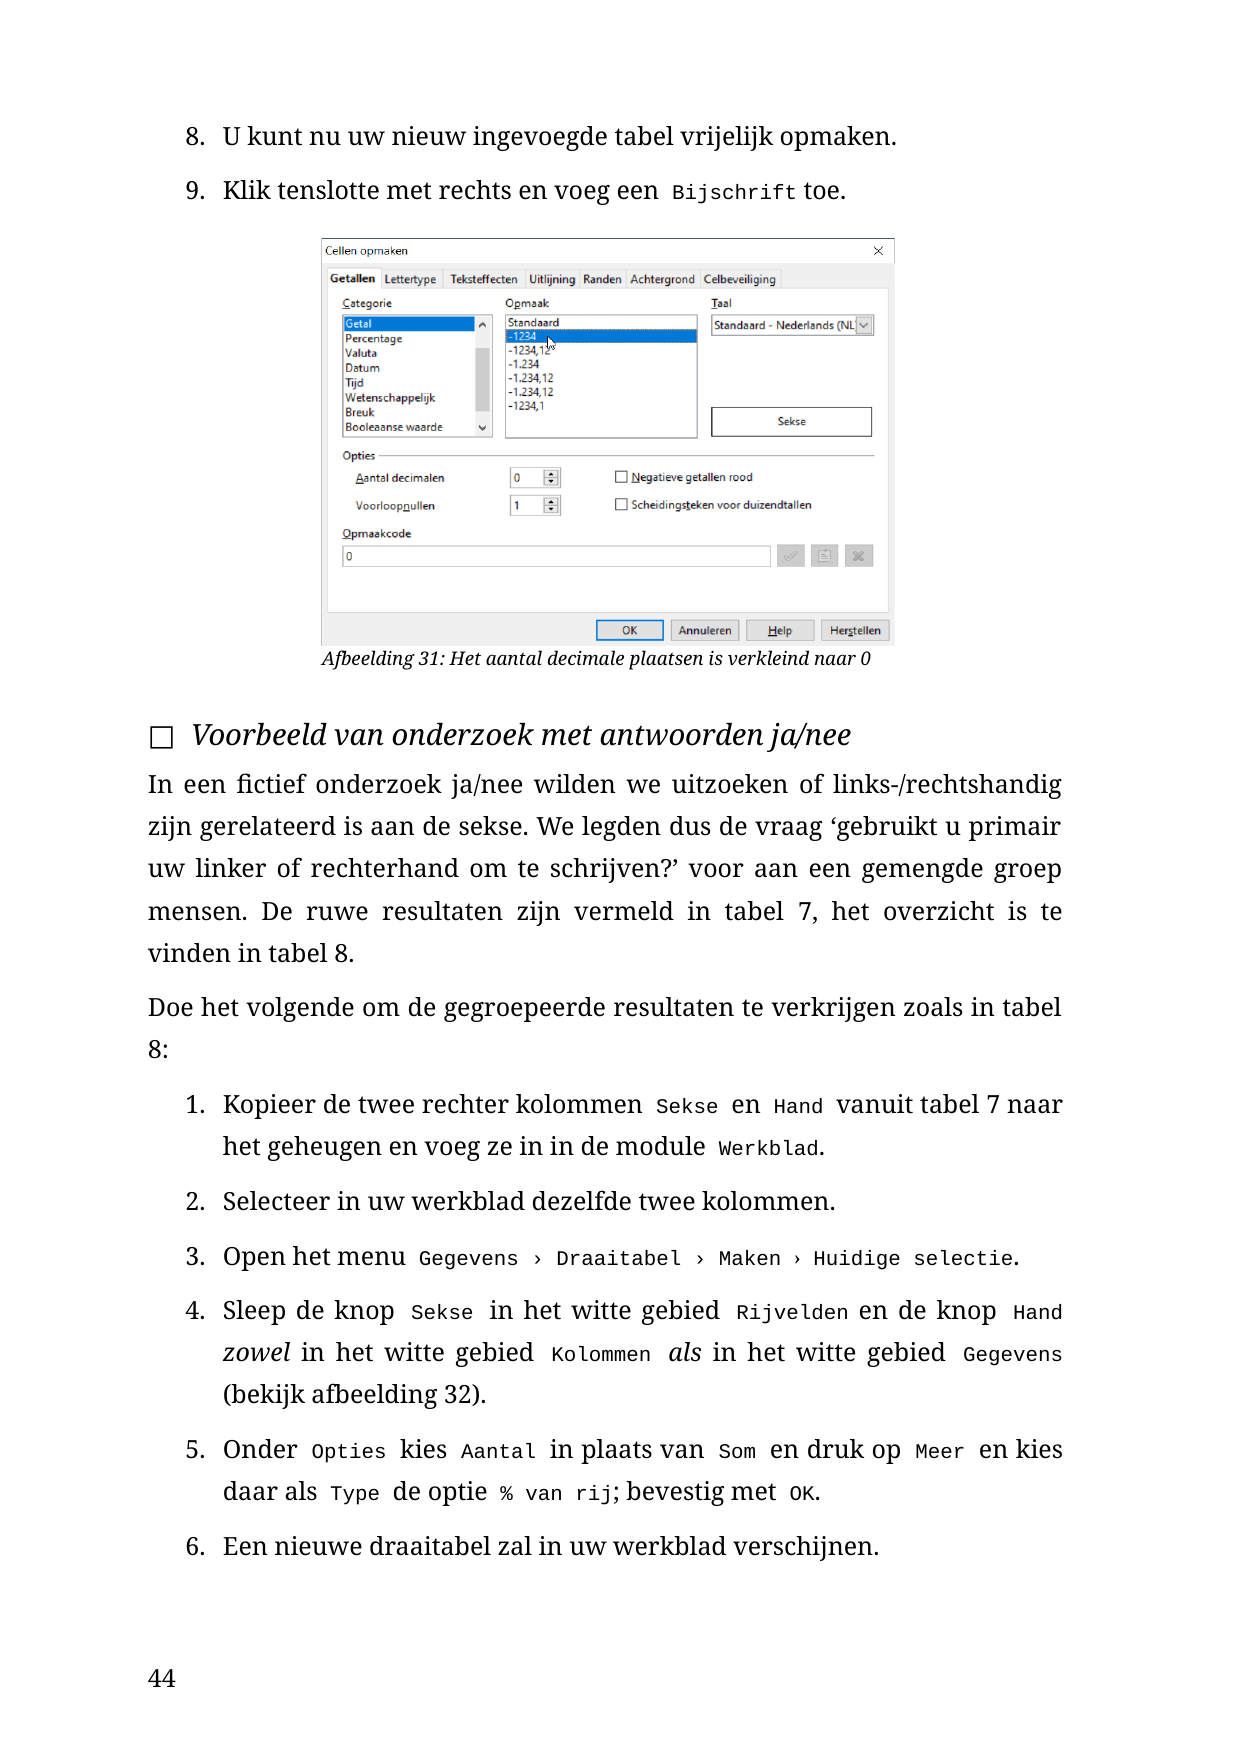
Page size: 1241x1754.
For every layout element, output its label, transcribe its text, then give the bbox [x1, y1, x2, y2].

list Een nieuwe draaitabel zal in uw werkblad verschijnen. [185, 1528, 1063, 1562]
text In een fictief onderzoek ja/nee wilden we uitzoeken of links-/rechtshandig zijn gerelateerd is aan de sekse. We legden dus de vraag ‘gebruikt u primair uw linker of rechterhand om te schrijven?’ voor aan een gemengde groep mensen. De ruwe resultaten zijn vermeld in tabel 7, het overzicht is te vinden in tabel 8. [148, 767, 1063, 969]
list Klik tenslotte met rechts en voeg een Bijschrift toe. [185, 173, 1063, 207]
list Kopieer de twee rechter kolommen Sekse en Hand vanuit tabel 7 naar het geheugen en voeg ze in in de module Werkblad. [185, 1087, 1063, 1163]
list [322, 671, 895, 691]
text Doe het volgende om de gegroepeerde resultaten te verkrijgen zoals in tabel 8: [148, 990, 1063, 1066]
picture [321, 238, 895, 646]
list Selecteer in uw werkblad dezelfde twee kolommen. [185, 1183, 1063, 1218]
subtitle Voorbeeld van onderzoek met antwoorden ja/nee [148, 244, 1063, 754]
list Onder Opties kies Aantal in plaats van Som en druk op Meer en kies daar als Type de optie % van rij; bevestig met OK. [185, 1432, 1063, 1508]
list U kunt nu uw nieuw ingevoegde tabel vrijelijk opmaken. [185, 118, 1063, 152]
list Afbeelding 31: Het aantal decimale plaatsen is verkleind naar 0 [322, 646, 895, 671]
list Sleep de knop Sekse in het witte gebied Rijvelden en de knop Hand zowel in het witte gebied Kolommen als in het witte gebied Gegevens (bekijk afbeelding 32). [185, 1293, 1063, 1411]
list Open het menu Gegevens › Draaitabel › Maken › Huidige selectie. [185, 1238, 1063, 1272]
